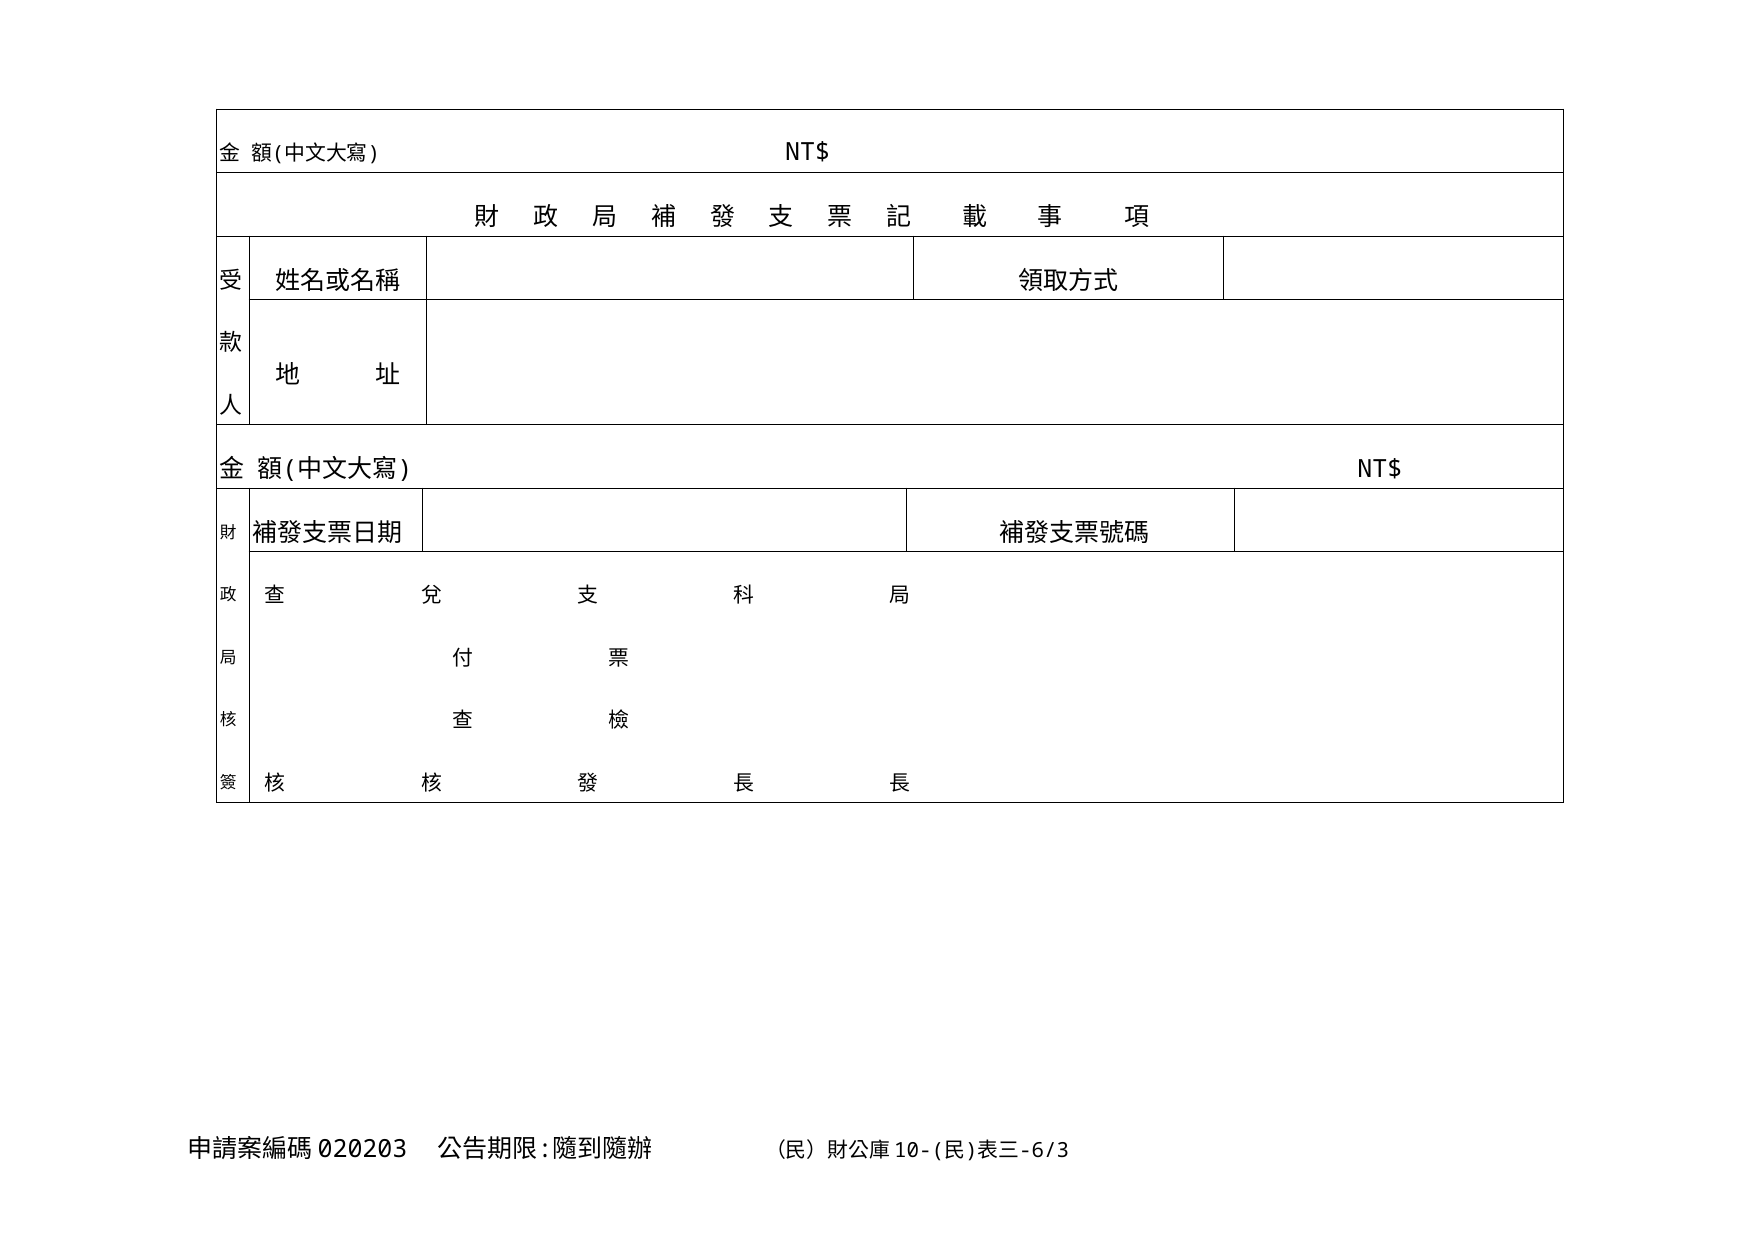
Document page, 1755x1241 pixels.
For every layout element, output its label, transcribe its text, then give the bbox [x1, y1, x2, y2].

table_cell 領取方式 [914, 237, 1223, 299]
table_cell 金 額(中文大寫) NT$ [217, 425, 1563, 488]
table_cell 地 址 [250, 300, 426, 424]
table_cell [1224, 237, 1563, 299]
table_cell 財 政 局 核 簽 [217, 489, 249, 802]
table_cell 受 款 人 [217, 237, 249, 424]
table_cell 財政局補發支票記 載 事 項 [217, 173, 1563, 236]
table_cell [902, 237, 913, 299]
table_cell [427, 237, 902, 299]
table_cell [902, 300, 1563, 424]
table_cell 查 兌 支 科 局 付 票 查 檢 核 核 發 長 長 [250, 552, 1563, 802]
table_cell [427, 300, 902, 424]
table_cell 補發支票號碼 [907, 489, 1234, 551]
table_cell [423, 489, 906, 551]
table_cell 姓名或名稱 [250, 237, 426, 299]
table_cell [1235, 489, 1563, 551]
table_cell 補發支票日期 [250, 489, 422, 551]
table_cell 金 額(中文大寫) NT$ [217, 110, 1563, 172]
